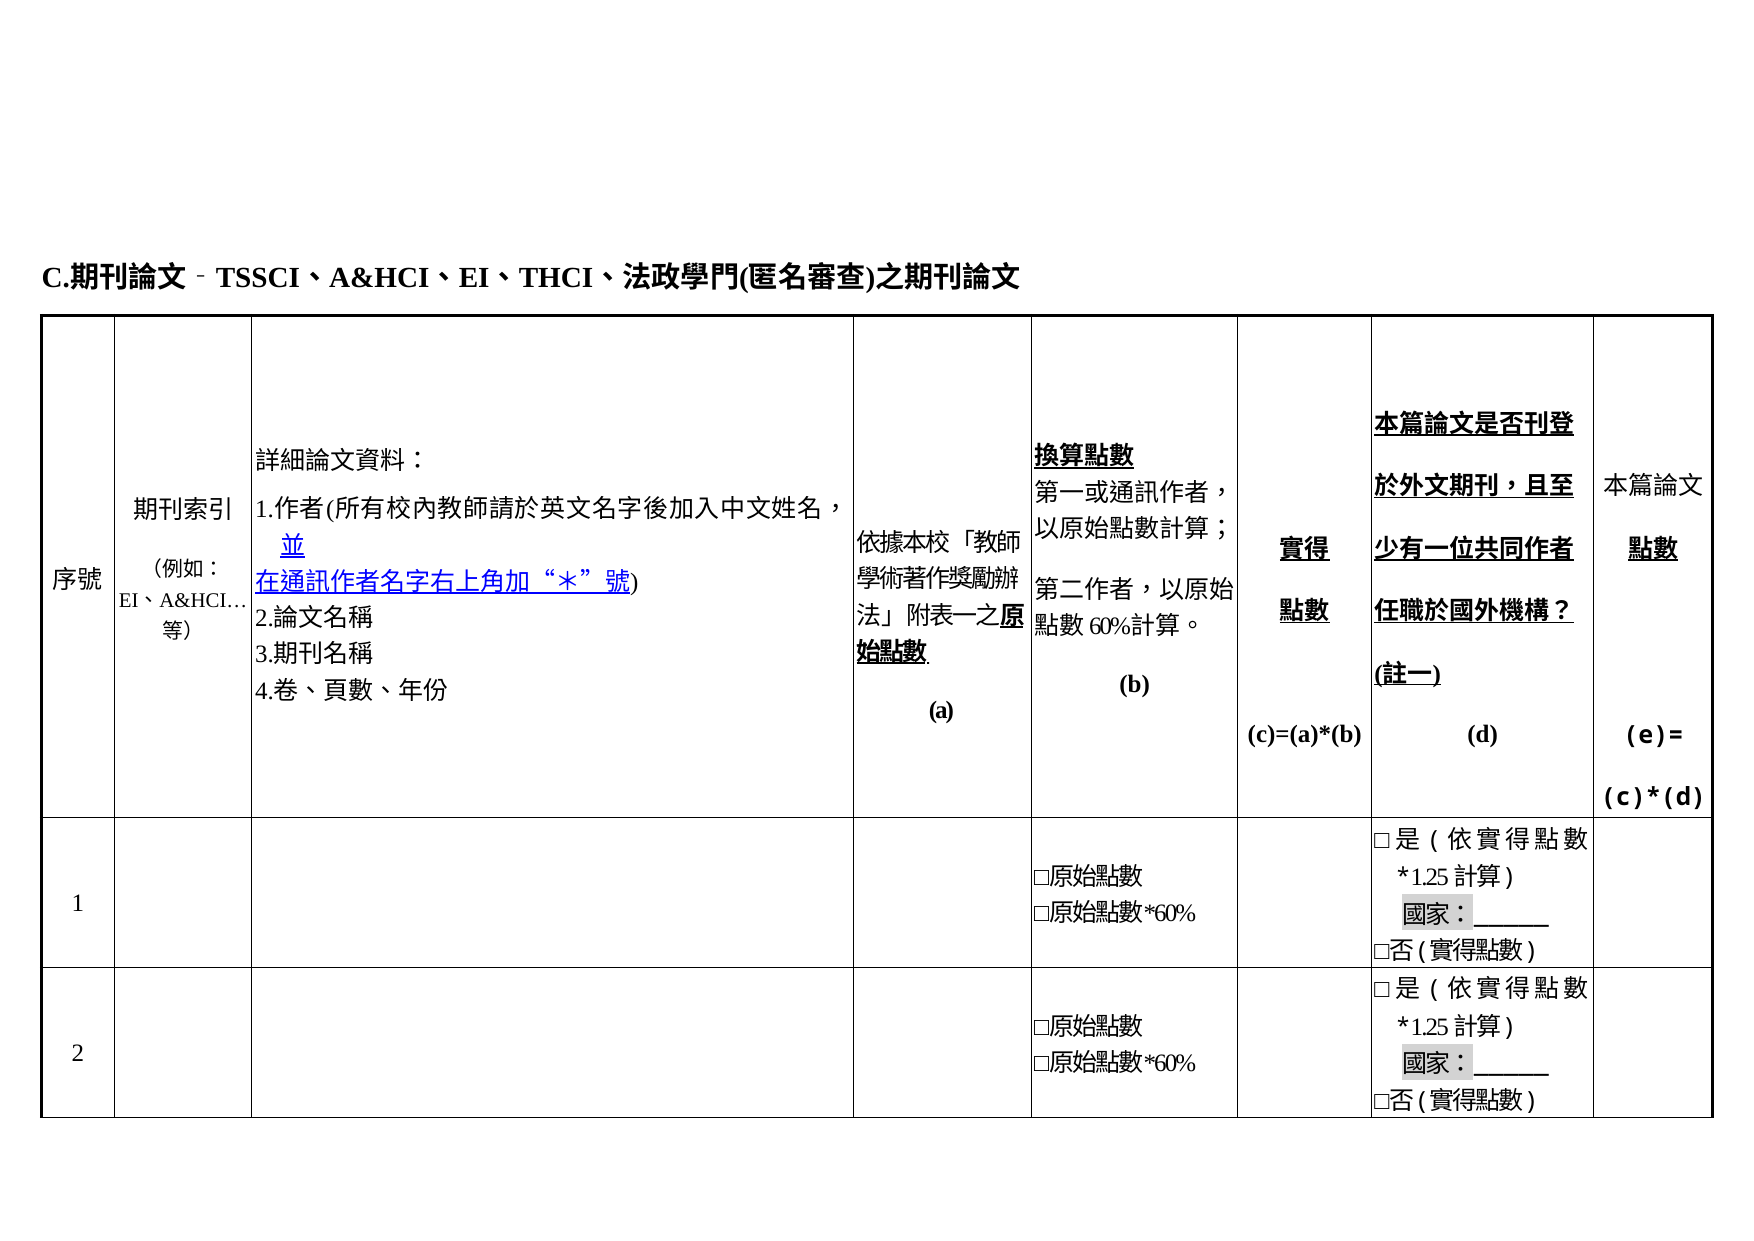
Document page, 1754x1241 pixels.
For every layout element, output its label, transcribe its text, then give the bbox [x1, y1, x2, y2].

table_header 本篇論文是否刊登於外文期刊，且至少有一位共同作者任職於國外機構？(註一) (d) [1372, 317, 1593, 817]
table_cell [854, 818, 1031, 967]
table_cell □原始點數 □原始點數*60% [1032, 968, 1237, 1117]
table_header 換算點數 第一或通訊作者，以原始點數計算； 第二作者，以原始點數60%計算。 (b) [1032, 317, 1237, 817]
table_cell [1594, 968, 1711, 1117]
table_header 期刊索引 （例如：EI、A&HCI…等） [115, 317, 251, 817]
table_header 實得 點數 (c)=(a)*(b) [1238, 317, 1371, 817]
table_header 本篇論文點數 (e)= (c)*(d) [1594, 317, 1711, 817]
table_cell [1238, 818, 1371, 967]
text C.期刊論文‐TSSCI、A&HCI、EI、THCI、法政學門(匿名審查)之期刊論文 [41, 233, 1713, 295]
table_cell [115, 968, 251, 1117]
table_header 依據本校「教師學術著作獎勵辦法」附表一之原始點數 (a) [854, 317, 1031, 817]
table_cell □是(依實得點數*1.25計算) 國家：_____ □否(實得點數) [1372, 818, 1593, 967]
table_cell [252, 968, 853, 1117]
table_cell 2 [43, 968, 114, 1117]
table_cell □原始點數 □原始點數*60% [1032, 818, 1237, 967]
table_cell [854, 968, 1031, 1117]
table_cell □是(依實得點數*1.25計算) 國家：_____ □否(實得點數) [1372, 968, 1593, 1117]
table_header 序號 [43, 317, 114, 817]
table_cell 1 [43, 818, 114, 967]
table_cell [1238, 968, 1371, 1117]
table_cell [1594, 818, 1711, 967]
table_cell [252, 818, 853, 967]
table_header 詳細論文資料： 1.作者(所有校內教師請於英文名字後加入中文姓名，並 在通訊作者名字右上角加“＊”號) 2.論文名稱 3.期刊名稱 4.卷、頁數、年份 [252, 317, 853, 817]
table_cell [115, 818, 251, 967]
